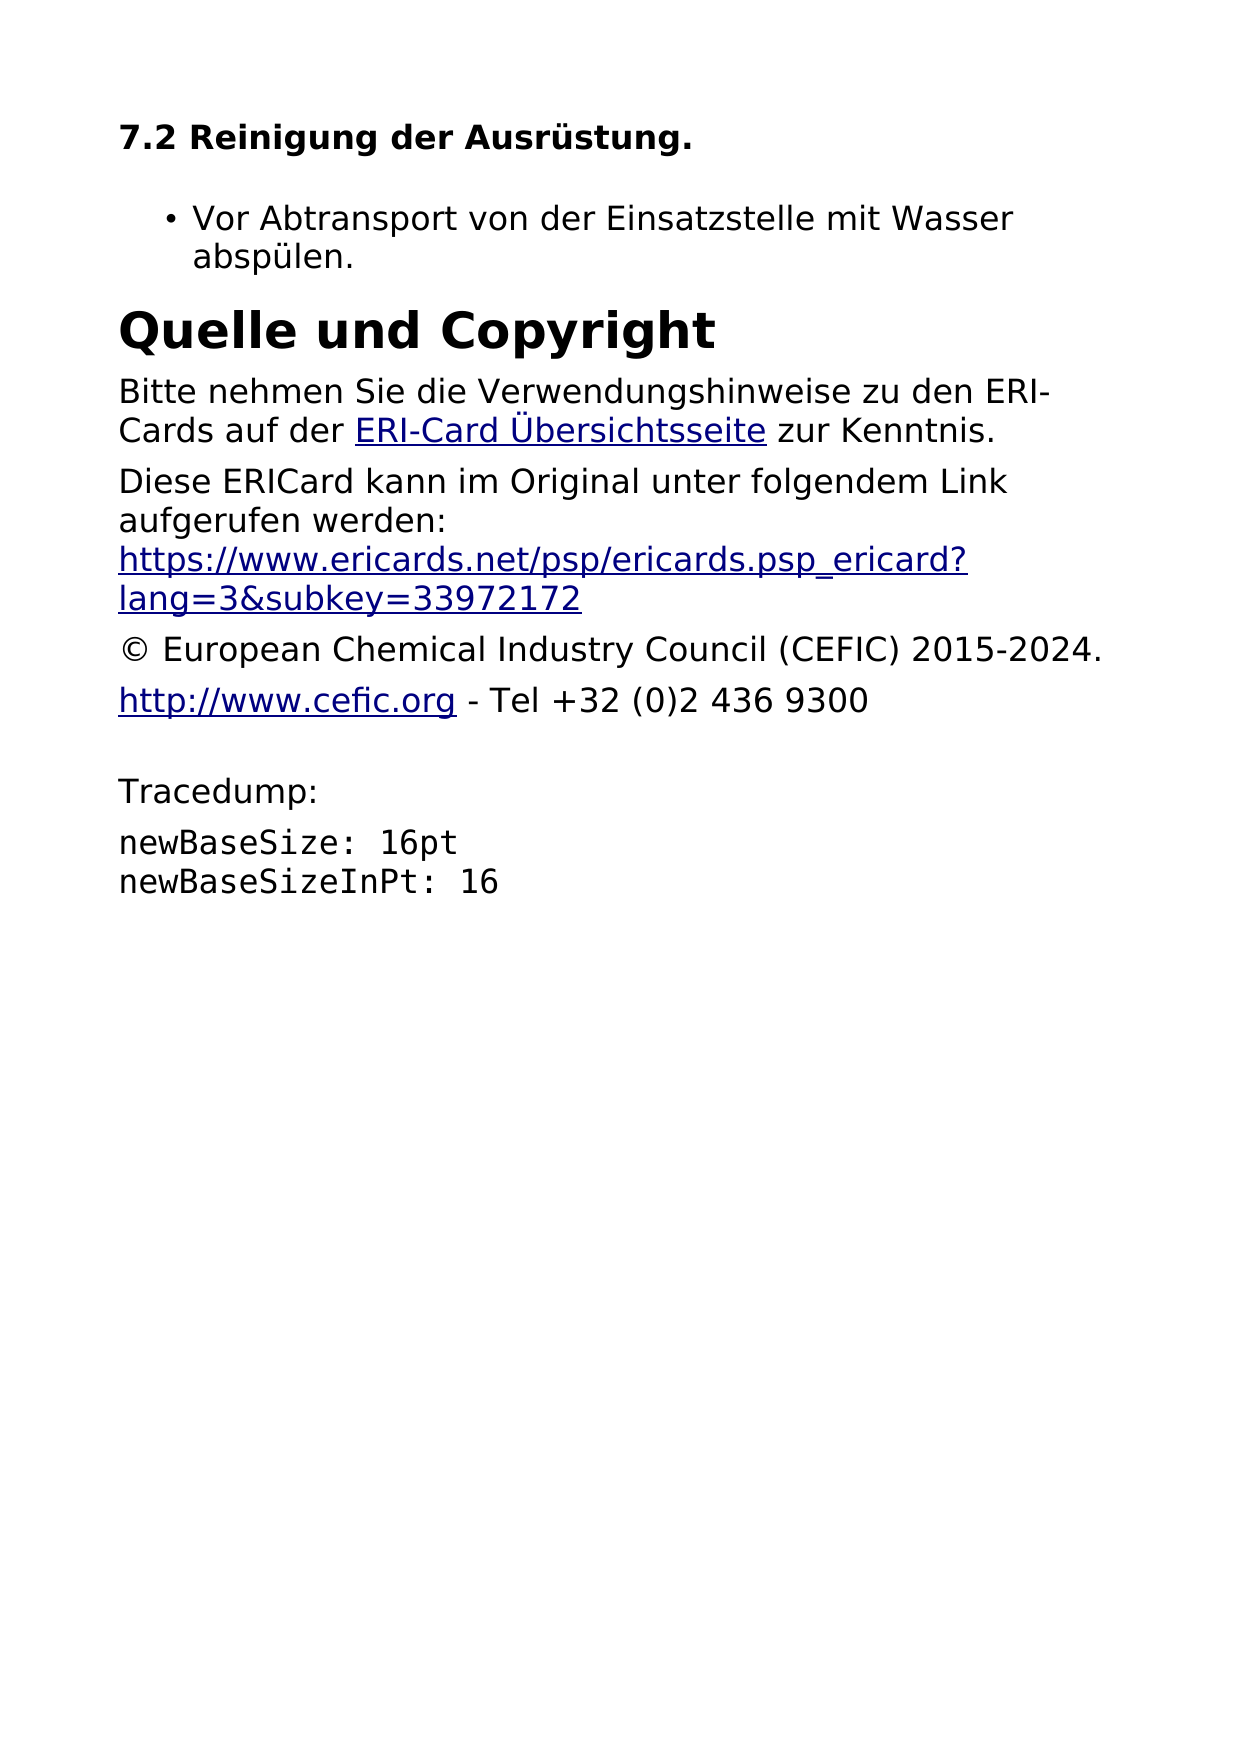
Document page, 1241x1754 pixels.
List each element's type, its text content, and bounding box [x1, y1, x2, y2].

text newBaseSize: 16pt newBaseSizeInPt: 16 [118, 823, 1122, 901]
text Bitte nehmen Sie die Verwendungshinweise zu den ERI-Cards auf der ERI-Card Übersichtsseite zur Kenntnis. [118, 372, 1122, 450]
text Diese ERICard kann im Original unter folgendem Link aufgerufen werden: https://www.ericards.net/psp/ericards.psp_ericard?lang=3&subkey=33972172 [118, 463, 1122, 618]
subtitle 7.2 Reinigung der Ausrüstung. [118, 118, 1122, 157]
list Vor Abtransport von der Einsatzstelle mit Wasser abspülen. [177, 199, 1122, 277]
subtitle Quelle und Copyright [118, 302, 1122, 360]
text © European Chemical Industry Council (CEFIC) 2015-2024. [118, 631, 1122, 669]
text Tracedump: [118, 733, 1122, 811]
text http://www.cefic.org - Tel +32 (0)2 436 9300 [118, 682, 1122, 721]
